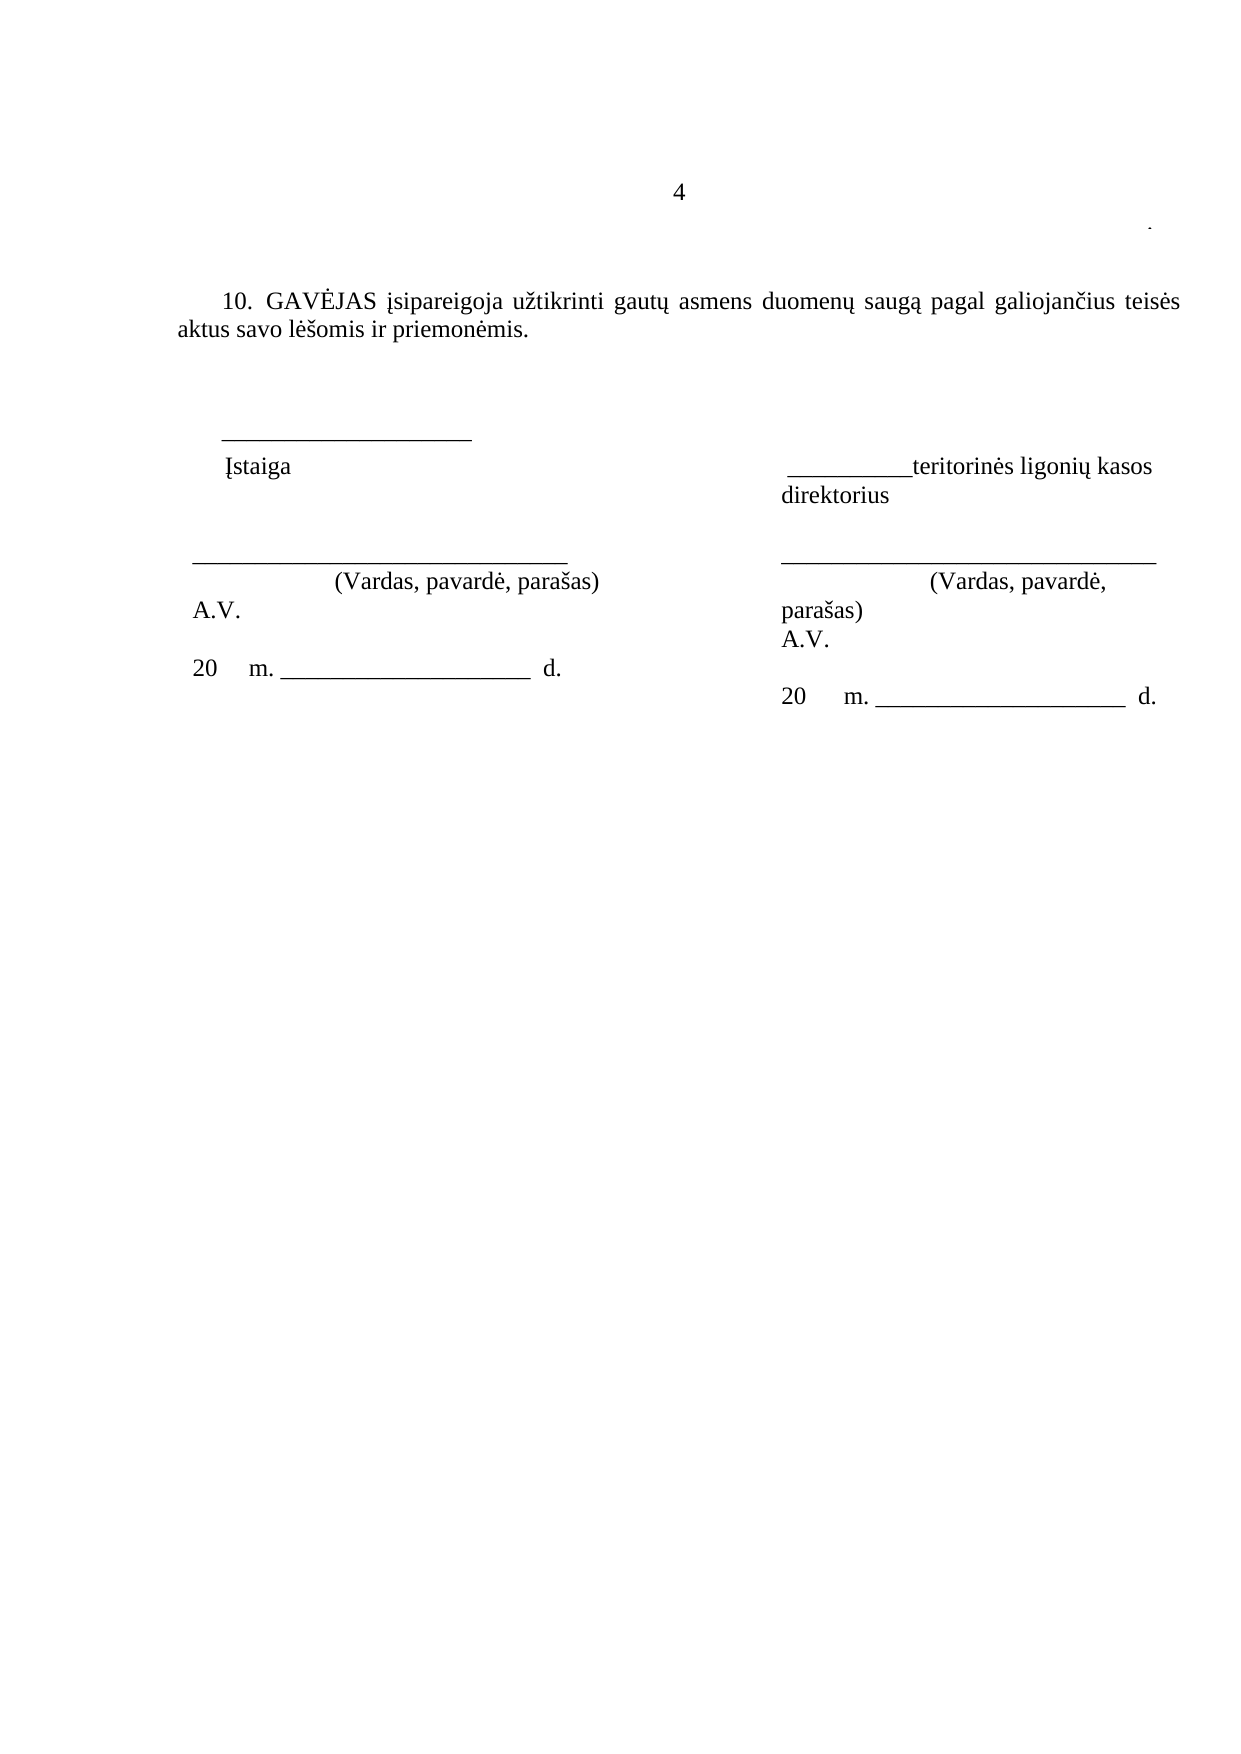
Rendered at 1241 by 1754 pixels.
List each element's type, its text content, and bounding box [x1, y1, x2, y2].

table_header __________teritorinės ligonių kasos direktorius ______________________________ (Vardas, pavardė, parašas) A.V. 20 m. ____________________ d. [770, 451, 1204, 710]
text __________________________________________________________________________. [173, 207, 1181, 280]
text ____________________ [222, 415, 1181, 444]
table_header Įstaiga ______________________________ (Vardas, pavardė, parašas) A.V. 20 m. ____________________ d. [177, 451, 770, 710]
text 10. GAVĖJAS įsipareigoja užtikrinti gautų asmens duomenų saugą pagal galiojančius teisės aktus savo lėšomis ir priemonėmis. [177, 286, 1181, 343]
